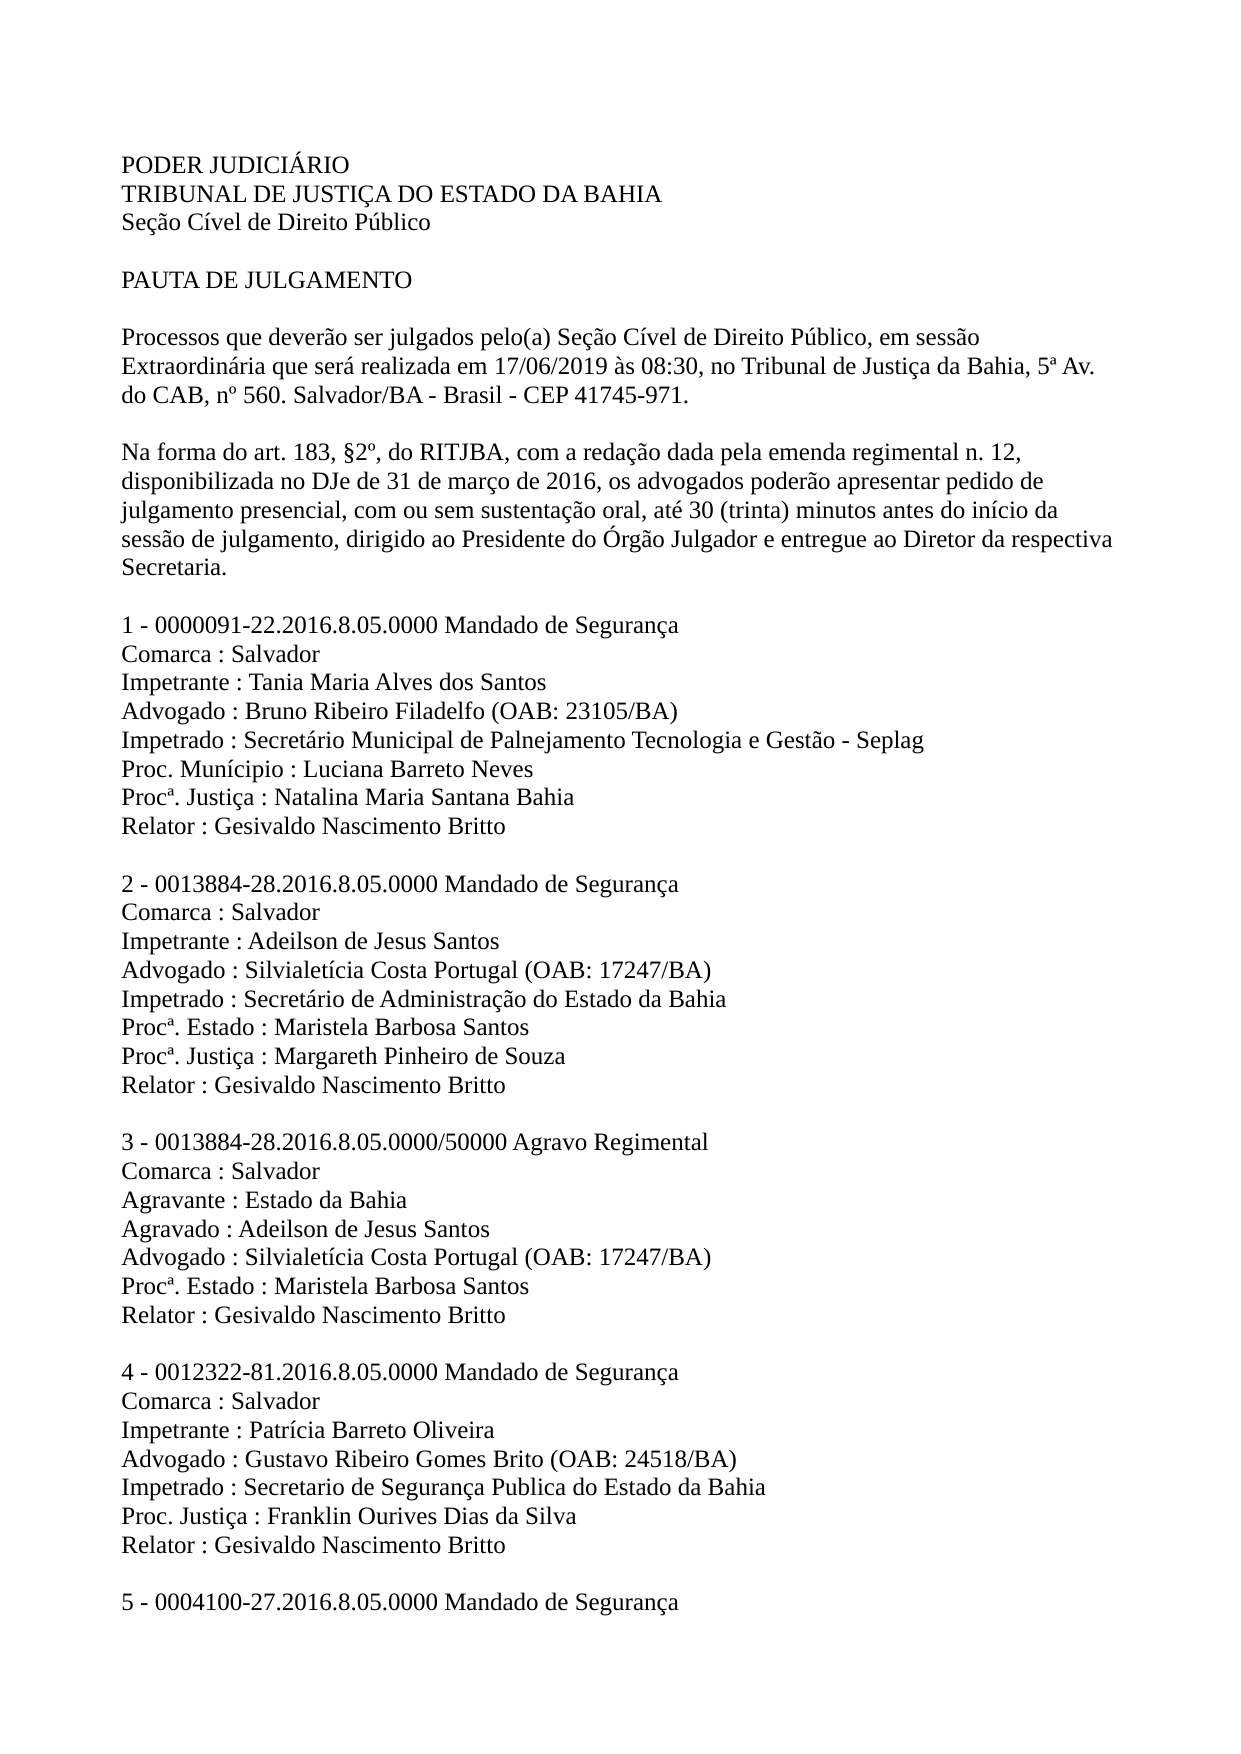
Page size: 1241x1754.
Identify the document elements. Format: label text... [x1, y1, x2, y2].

table_header PODER JUDICIÁRIO TRIBUNAL DE JUSTIÇA DO ESTADO DA BAHIA Seção Cível de Direito Público PAUTA DE JULGAMENTO Processos que deverão ser julgados pelo(a) Seção Cível de Direito Público, em sessão Extraordinária que será realizada em 17/06/2019 às 08:30, no Tribunal de Justiça da Bahia, 5ª Av. do CAB, nº 560. Salvador/BA - Brasil - CEP 41745-971. Na forma do art. 183, §2º, do RITJBA, com a redação dada pela emenda regimental n. 12, disponibilizada no DJe de 31 de março de 2016, os advogados poderão apresentar pedido de julgamento presencial, com ou sem sustentação oral, até 30 (trinta) minutos antes do início da sessão de julgamento, dirigido ao Presidente do Órgão Julgador e entregue ao Diretor da respectiva Secretaria. 1 - 0000091-22.2016.8.05.0000 Mandado de Segurança Comarca : Salvador Impetrante : Tania Maria Alves dos Santos Advogado : Bruno Ribeiro Filadelfo (OAB: 23105/BA) Impetrado : Secretário Municipal de Palnejamento Tecnologia e Gestão - Seplag Proc. Munícipio : Luciana Barreto Neves Procª. Justiça : Natalina Maria Santana Bahia Relator : Gesivaldo Nascimento Britto 2 - 0013884-28.2016.8.05.0000 Mandado de Segurança Comarca : Salvador Impetrante : Adeilson de Jesus Santos Advogado : Silvialetícia Costa Portugal (OAB: 17247/BA) Impetrado : Secretário de Administração do Estado da Bahia Procª. Estado : Maristela Barbosa Santos Procª. Justiça : Margareth Pinheiro de Souza Relator : Gesivaldo Nascimento Britto 3 - 0013884-28.2016.8.05.0000/50000 Agravo Regimental Comarca : Salvador Agravante : Estado da Bahia Agravado : Adeilson de Jesus Santos Advogado : Silvialetícia Costa Portugal (OAB: 17247/BA) Procª. Estado : Maristela Barbosa Santos Relator : Gesivaldo Nascimento Britto 4 - 0012322-81.2016.8.05.0000 Mandado de Segurança Comarca : Salvador Impetrante : Patrícia Barreto Oliveira Advogado : Gustavo Ribeiro Gomes Brito (OAB: 24518/BA) Impetrado : Secretario de Segurança Publica do Estado da Bahia Proc. Justiça : Franklin Ourives Dias da Silva Relator : Gesivaldo Nascimento Britto 5 - 0004100-27.2016.8.05.0000 Mandado de Segurança [118, 147, 1122, 1619]
